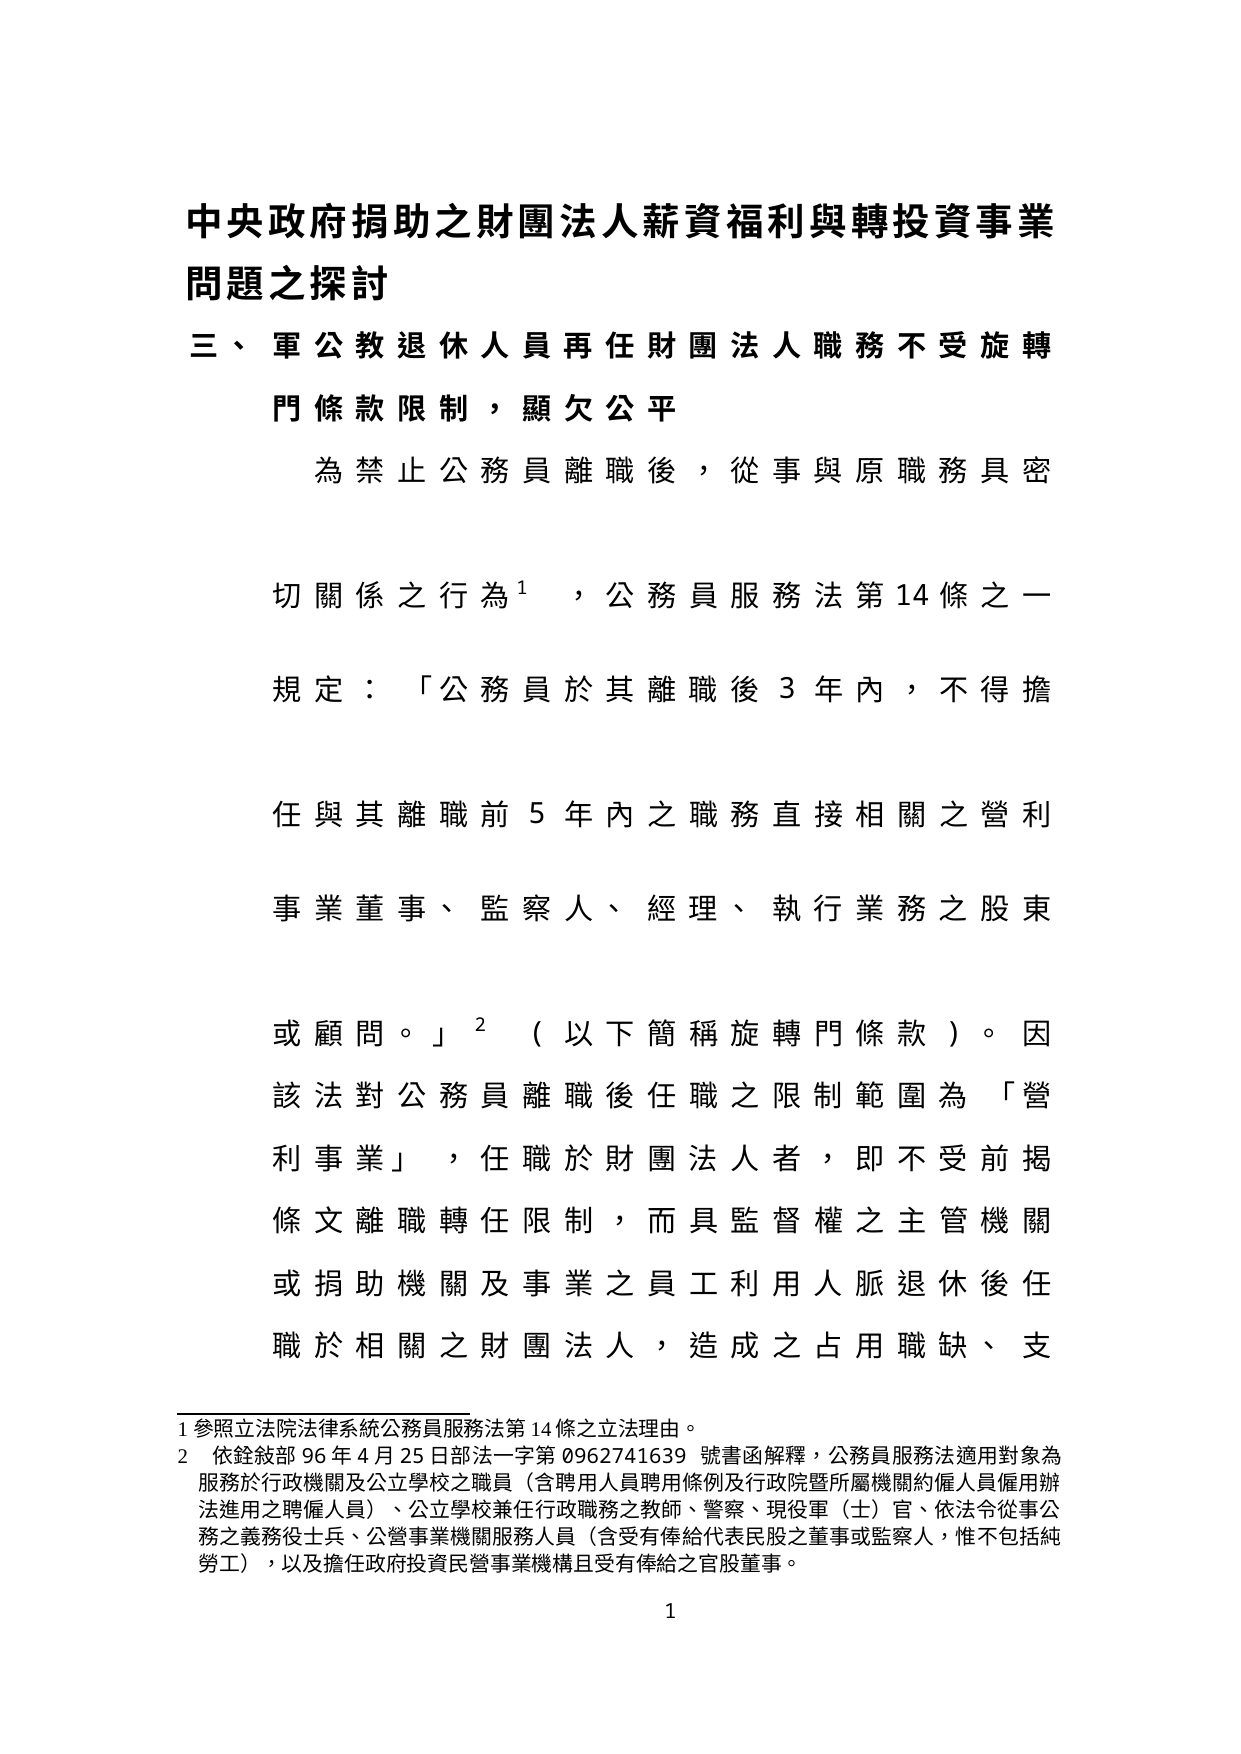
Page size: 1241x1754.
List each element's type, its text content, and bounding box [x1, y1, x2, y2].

text 為禁止公務員離職後，從事與原職務具密切關係之行為，公務員服務法第14條之一規定：「公務員於其離職後3年內，不得擔任與其離職前5年內之職務直接相關之營利事業董事、監察人、經理、執行業務之股東或顧問。」(以下簡稱旋轉門條款)。因該法對公務員離職後任職之限制範圍為「營利事業」，任職於財團法人者，即不受前揭條文離職轉任限制，而具監督權之主管機關或捐助機關及事業之員工利用人脈退休後任職於相關之財團法人，造成之占用職缺、支 [242, 427, 1058, 1365]
text 參照立法院法律系統公務員服務法第14條之立法理由。 [177, 1414, 1063, 1441]
text 依銓敍部96年4月25日部法一字第0962741639 號書函解釋，公務員服務法適用對象為服務於行政機關及公立學校之職員（含聘用人員聘用條例及行政院暨所屬機關約僱人員僱用辦法進用之聘僱人員）、公立學校兼任行政職務之教師、警察、現役軍（士）官、依法令從事公務之義務役士兵、公營事業機關服務人員（含受有俸給代表民股之董事或監察人，惟不包括純勞工），以及擔任政府投資民營事業機構且受有俸給之官股董事。 [177, 1441, 1063, 1577]
text 三、軍公教退休人員再任財團法人職務不受旋轉門條款限制，顯欠公平 [183, 302, 1058, 427]
text 中央政府捐助之財團法人薪資福利與轉投資事業問題之探討 [183, 177, 1058, 302]
